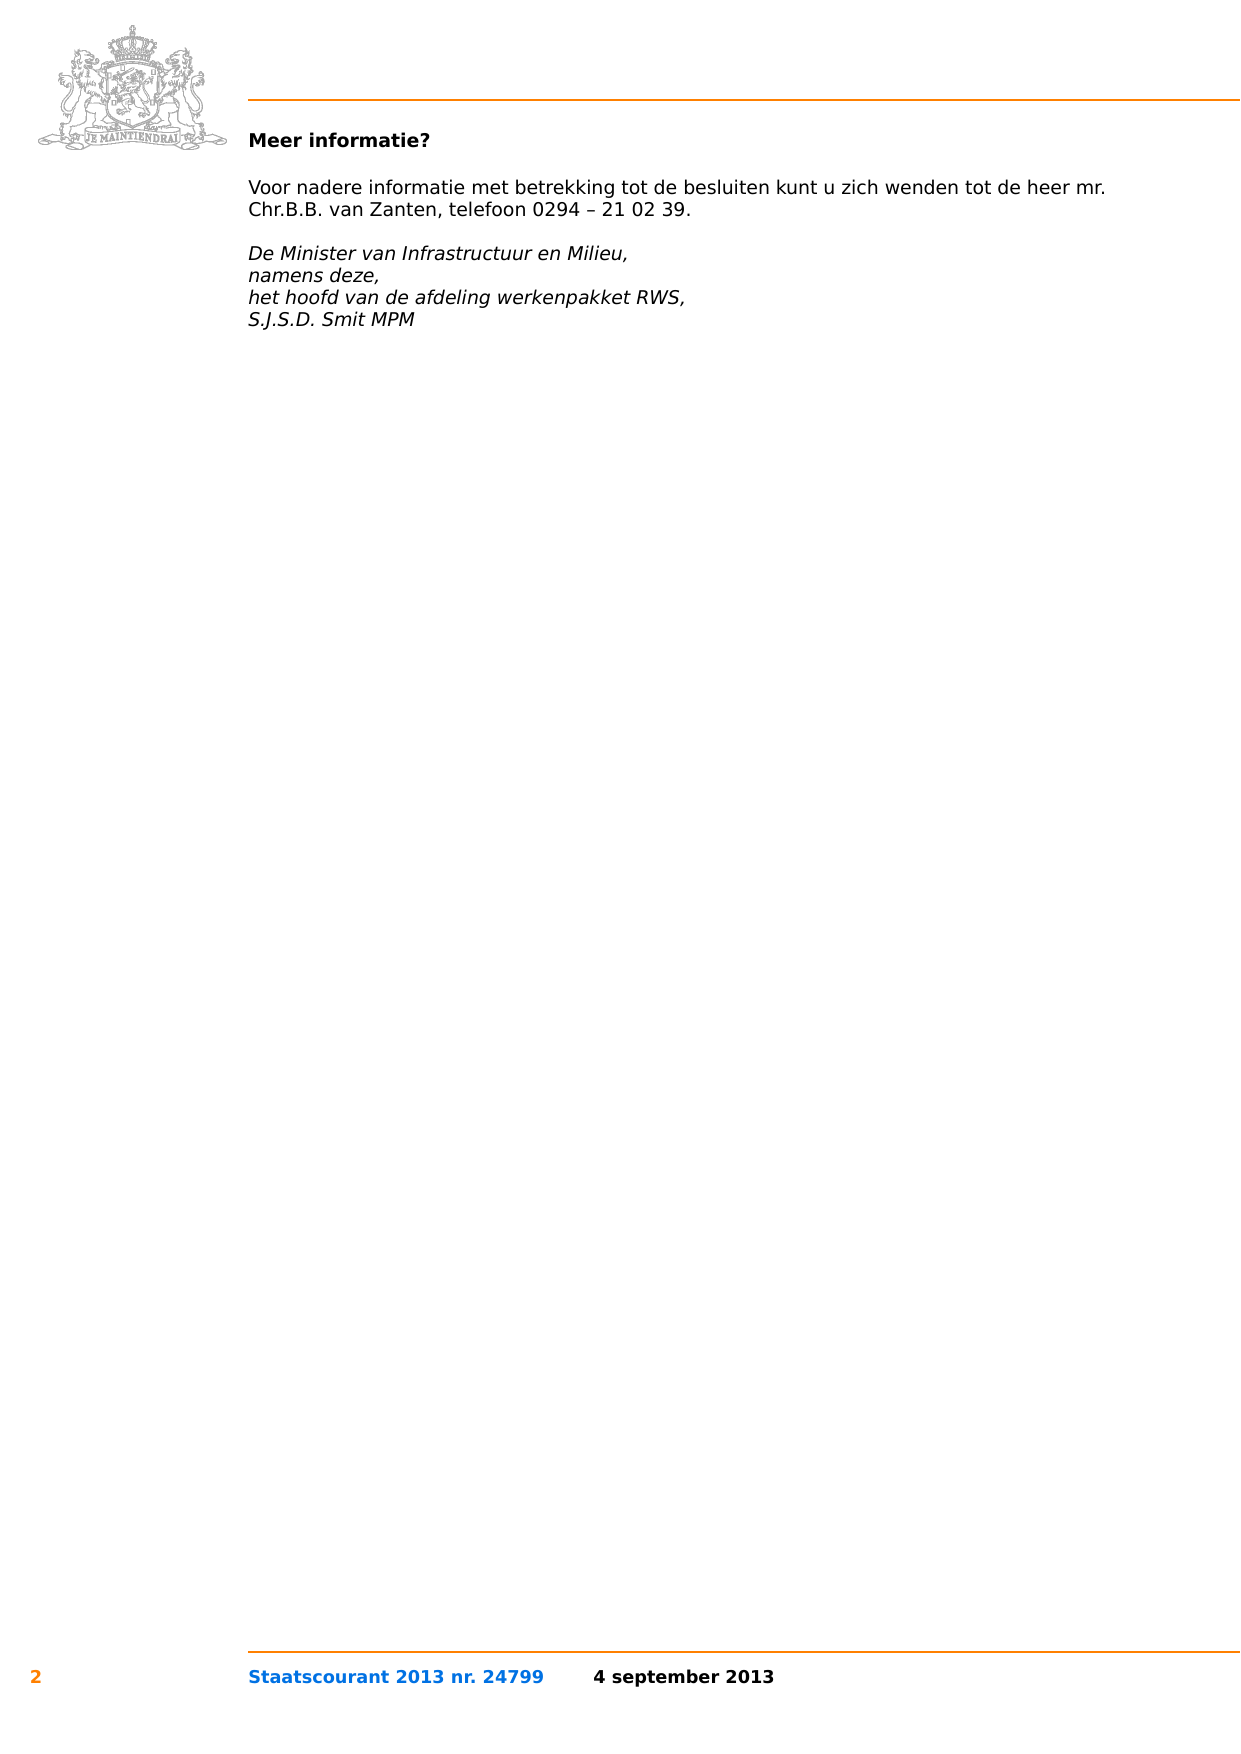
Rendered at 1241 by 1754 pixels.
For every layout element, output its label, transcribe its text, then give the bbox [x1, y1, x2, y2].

picture [38, 25, 227, 150]
text Voor nadere informatie met betrekking tot de besluiten kunt u zich wenden tot de heer mr. Chr.B.B. van Zanten, telefoon 0294 – 21 02 39. [248, 177, 1163, 221]
subtitle Meer informatie? [248, 130, 1163, 152]
text De Minister van Infrastructuur en Milieu, namens deze, het hoofd van de afdeling werkenpakket RWS, S.J.S.D. Smit MPM [248, 243, 1163, 331]
